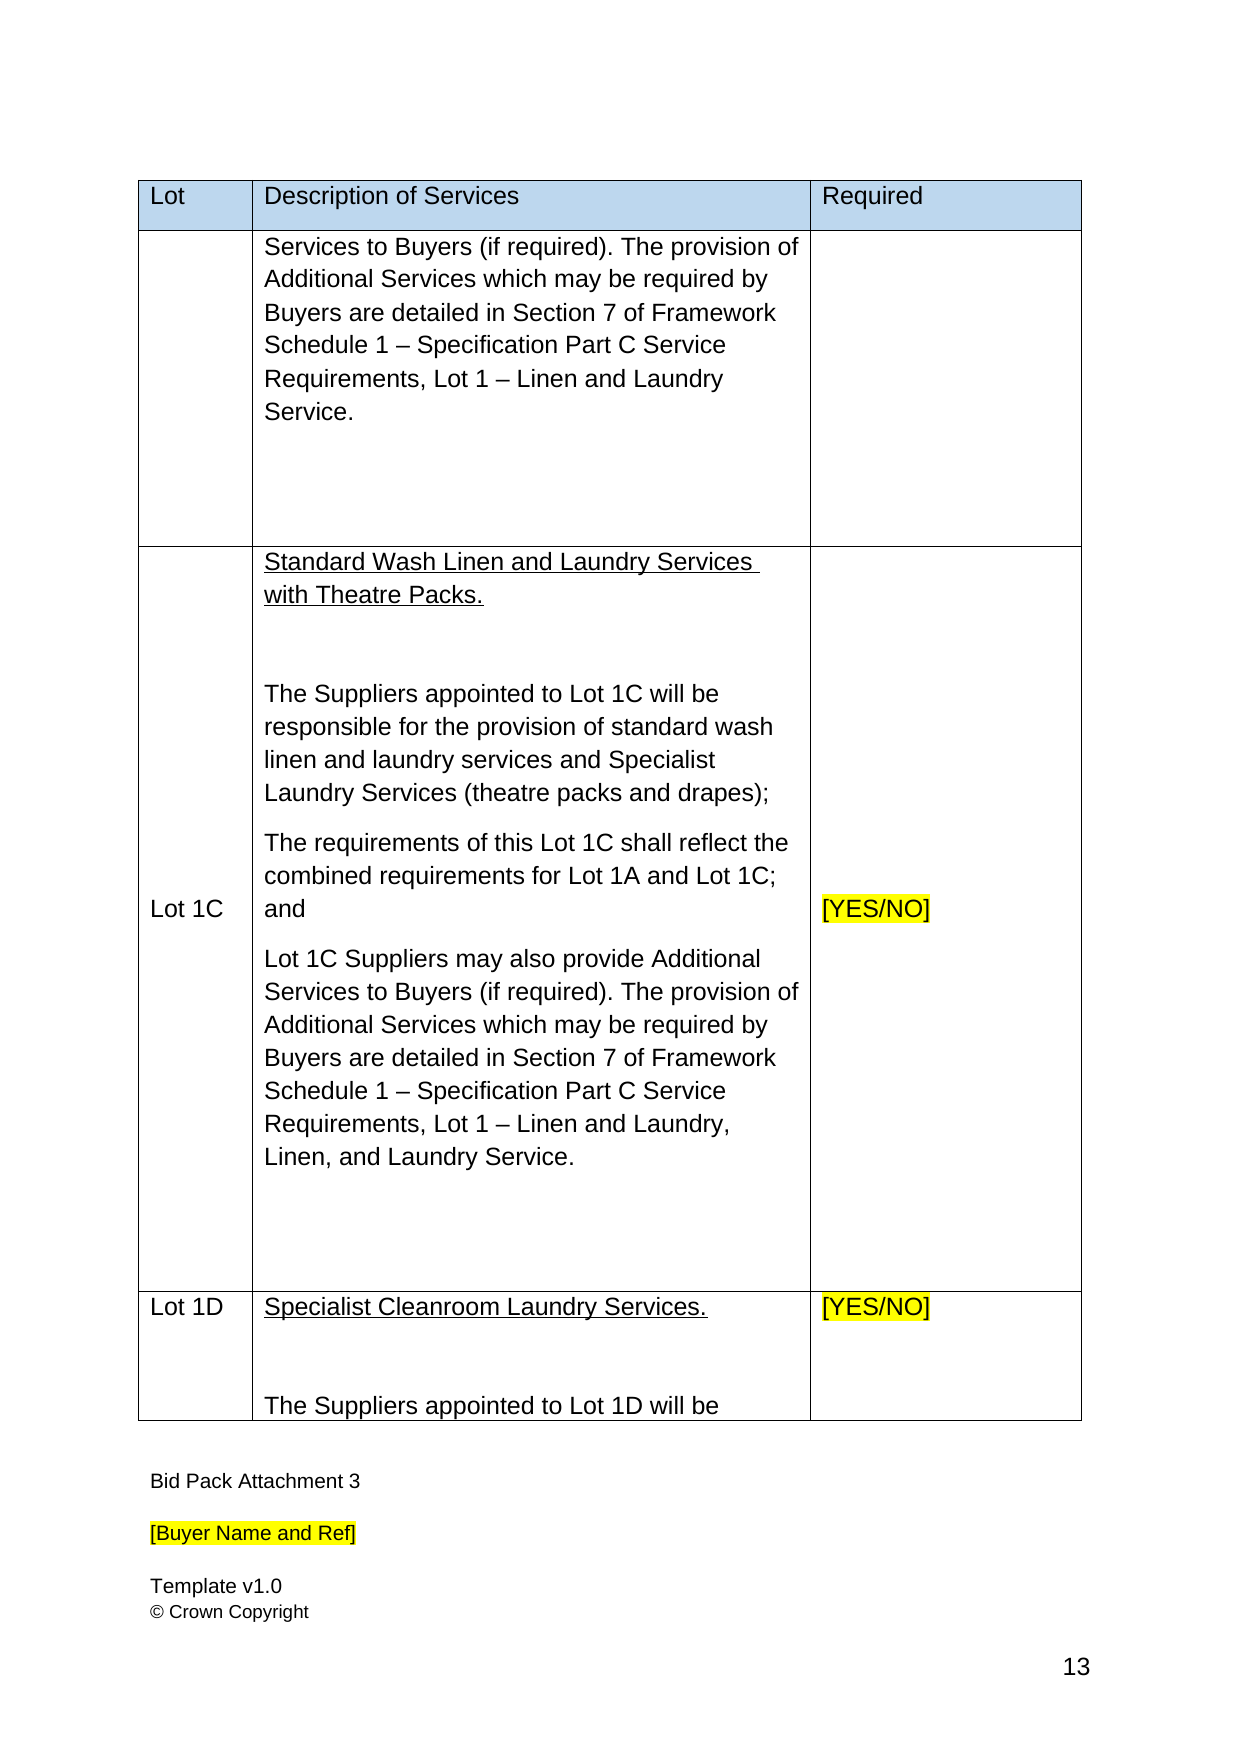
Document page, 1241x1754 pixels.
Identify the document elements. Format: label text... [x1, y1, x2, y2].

table_cell Lot 1C [139, 547, 252, 1291]
table_cell [YES/NO] [811, 547, 1081, 1291]
table_cell [811, 231, 1081, 546]
table_cell Standard Wash Linen and Laundry Services with Theatre Packs. The Suppliers appointed to Lot 1C will be responsible for the provision of standard wash linen and laundry services and Specialist Laundry Services (theatre packs and drapes); The requirements of this Lot 1C shall reflect the combined requirements for Lot 1A and Lot 1C; and Lot 1C Suppliers may also provide Additional Services to Buyers (if required). The provision of Additional Services which may be required by Buyers are detailed in Section 7 of Framework Schedule 1 – Specification Part C Service Requirements, Lot 1 – Linen and Laundry, Linen, and Laundry Service. [253, 547, 810, 1291]
table_cell Services to Buyers (if required). The provision of Additional Services which may be required by Buyers are detailed in Section 7 of Framework Schedule 1 – Specification Part C Service Requirements, Lot 1 – Linen and Laundry Service. [253, 231, 810, 546]
table_header Description of Services [253, 181, 810, 230]
table_header Required [811, 181, 1081, 230]
table_cell Specialist Cleanroom Laundry Services. The Suppliers appointed to Lot 1D will be [253, 1292, 810, 1420]
table_header Lot [139, 181, 252, 230]
table_cell Lot 1D [139, 1292, 252, 1420]
table_cell [YES/NO] [811, 1292, 1081, 1420]
table_cell [139, 231, 252, 546]
